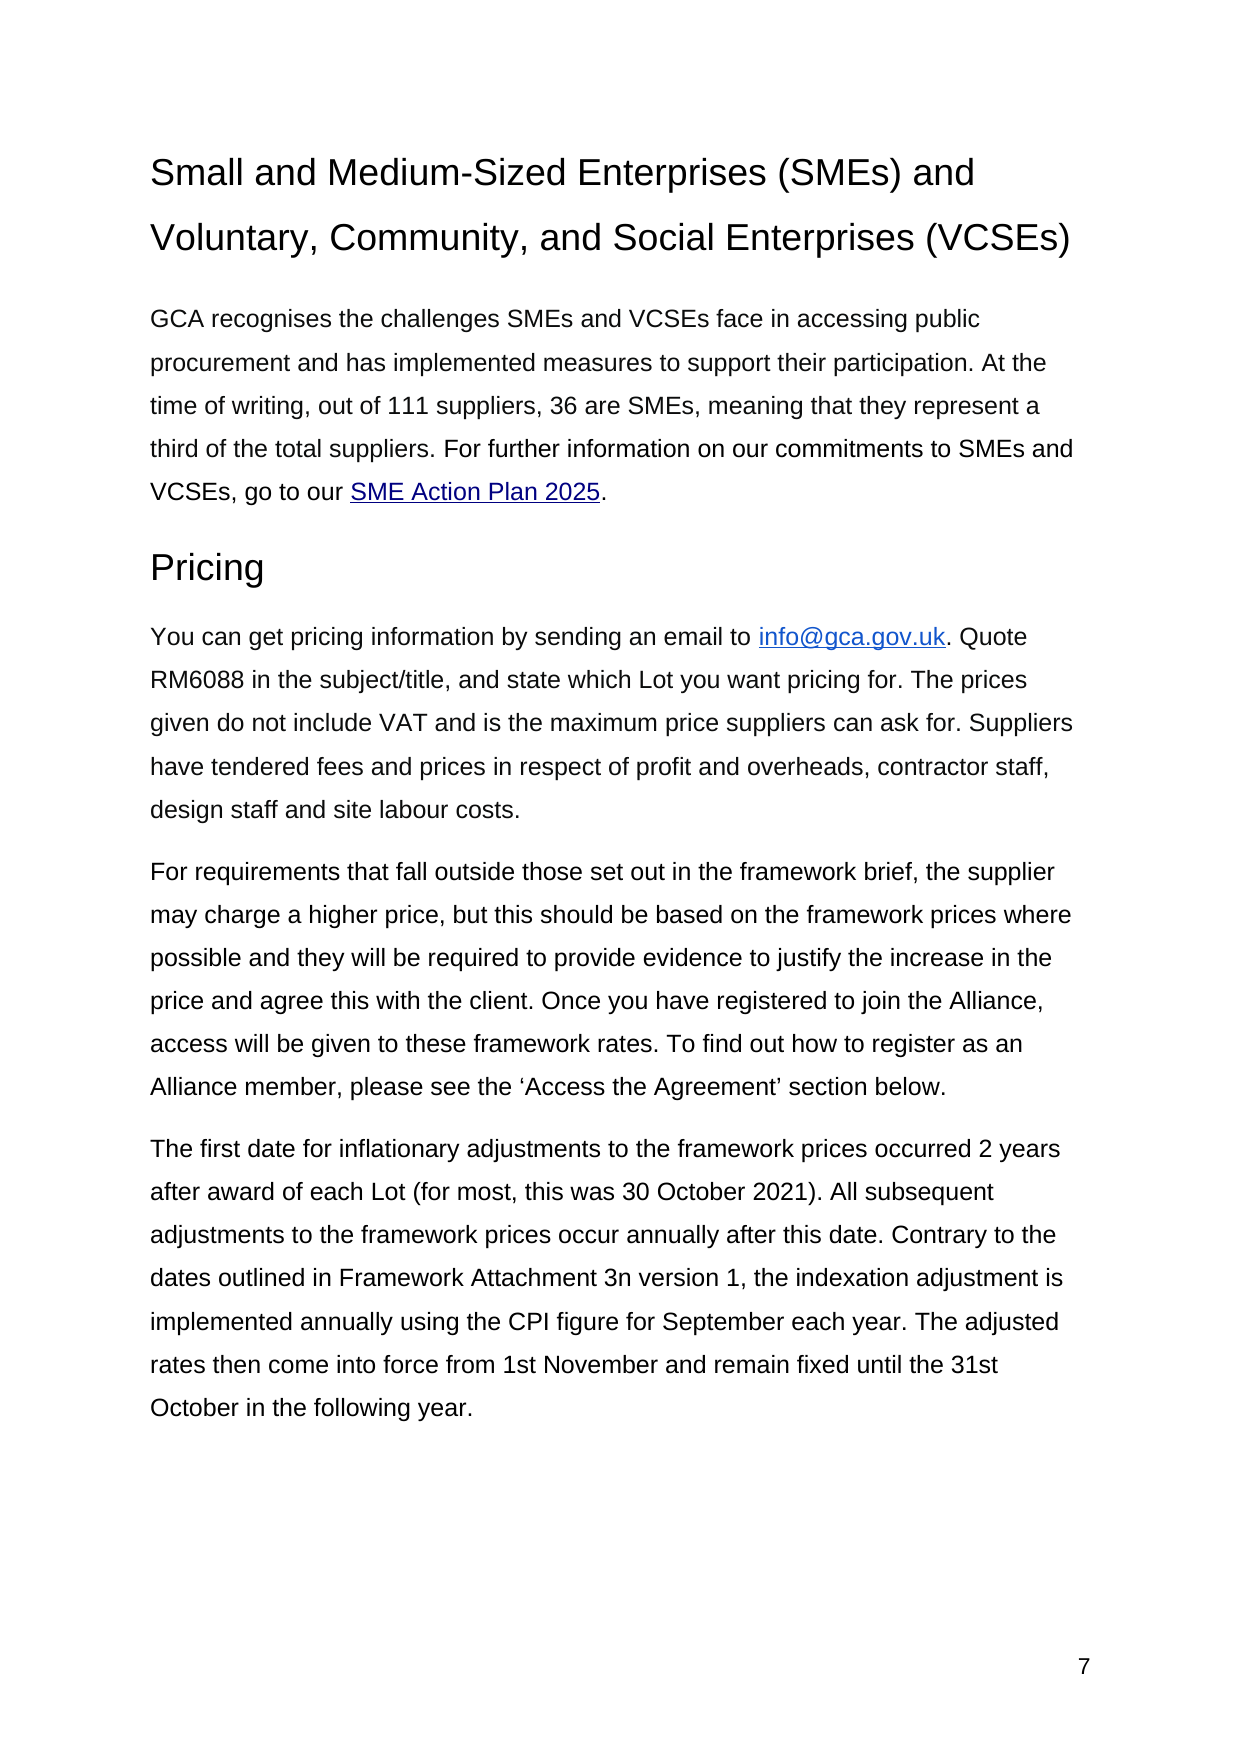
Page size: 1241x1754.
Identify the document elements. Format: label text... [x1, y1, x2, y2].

text You can get pricing information by sending an email to info@gca.gov.uk. Quote RM6088 in the subject/title, and state which Lot you want pricing for. The prices given do not include VAT and is the maximum price suppliers can ask for. Suppliers have tendered fees and prices in respect of profit and overheads, contractor staff, design staff and site labour costs. [150, 622, 1090, 823]
text For requirements that fall outside those set out in the framework brief, the supplier may charge a higher price, but this should be based on the framework prices where possible and they will be required to provide evidence to justify the increase in the price and agree this with the client. Once you have registered to join the Alliance, access will be given to these framework rates. To find out how to register as an Alliance member, please see the ‘Access the Agreement’ section below. [150, 857, 1090, 1101]
text The first date for inflationary adjustments to the framework prices occurred 2 years after award of each Lot (for most, this was 30 October 2021). All subsequent adjustments to the framework prices occur annually after this date. Contrary to the dates outlined in Framework Attachment 3n version 1, the indexation adjustment is implemented annually using the CPI figure for September each year. The adjusted rates then come into force from 1st November and remain fixed until the 31st October in the following year. [150, 1134, 1090, 1422]
subtitle Small and Medium-Sized Enterprises (SMEs) and Voluntary, Community, and Social Enterprises (VCSEs) [150, 150, 1090, 258]
subtitle GCA recognises the challenges SMEs and VCSEs face in accessing public procurement and has implemented measures to support their participation. At the time of writing, out of 111 suppliers, 36 are SMEs, meaning that they represent a third of the total suppliers. For further information on our commitments to SMEs and VCSEs, go to our SME Action Plan 2025. [150, 304, 1090, 506]
subtitle Pricing [150, 545, 1090, 588]
